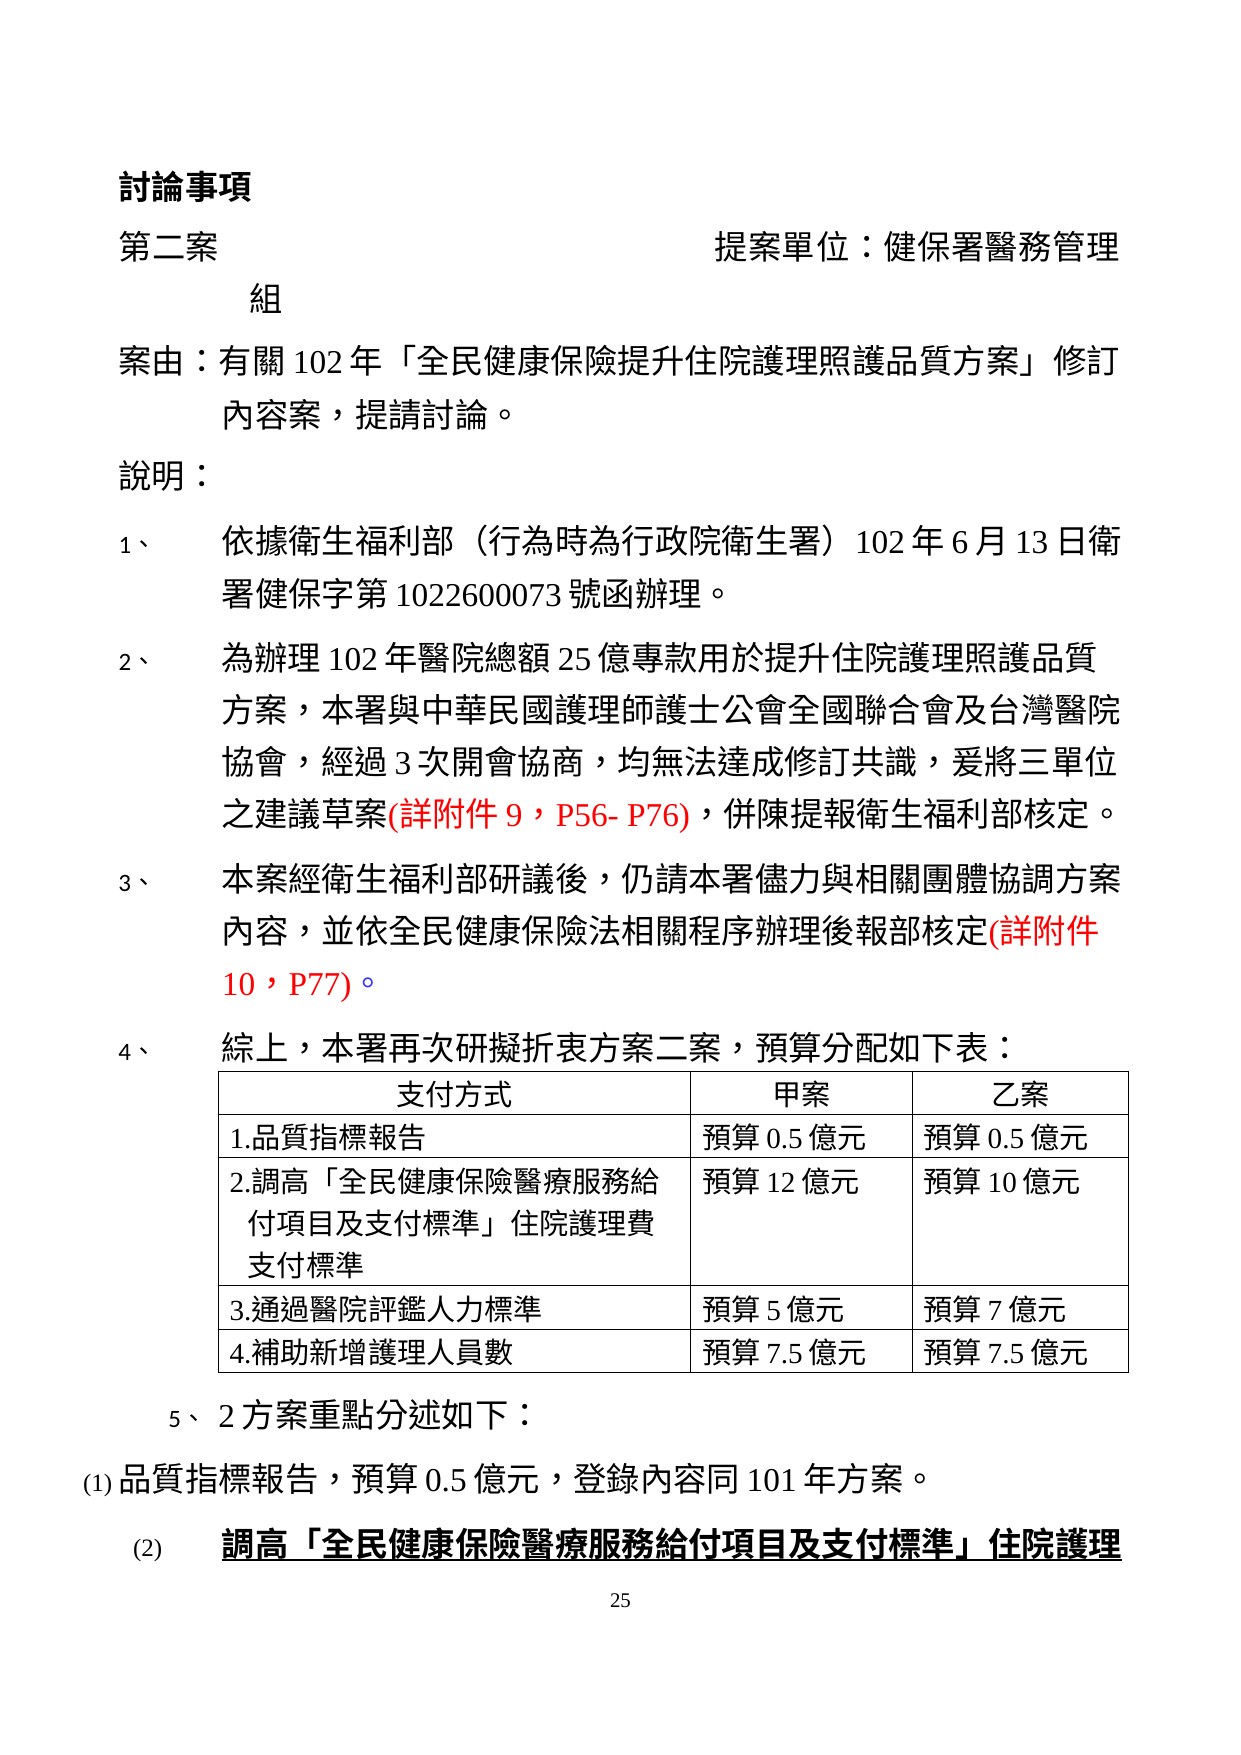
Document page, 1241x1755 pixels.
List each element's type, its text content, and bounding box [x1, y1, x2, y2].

table_cell 3.通過醫院評鑑人力標準 [219, 1286, 690, 1328]
table_cell 2.調高「全民健康保險醫療服務給付項目及支付標準」住院護理費支付標準 [219, 1158, 690, 1285]
table_cell 預算7.5億元 [913, 1330, 1128, 1372]
table_cell 預算10億元 [913, 1158, 1128, 1285]
text 說明： [118, 446, 1122, 500]
table_cell 4.補助新增護理人員數 [219, 1330, 690, 1372]
list 調高「全民健康保險醫療服務給付項目及支付標準」住院護理 [133, 1514, 1122, 1567]
text 第二案 提案單位：健保署醫務管理組 [118, 218, 1122, 322]
table_header 支付方式 [219, 1072, 690, 1114]
table_header 甲案 [691, 1072, 912, 1114]
table_cell 預算5億元 [691, 1286, 912, 1328]
list 本案經衛生福利部研議後，仍請本署儘力與相關團體協調方案內容，並依全民健康保險法相關程序辦理後報部核定(詳附件10，P77)。 [118, 850, 1122, 1006]
table_cell 預算12億元 [691, 1158, 912, 1285]
table_cell 預算0.5億元 [691, 1115, 912, 1157]
table_cell 預算7億元 [913, 1286, 1128, 1328]
table_cell 預算7.5億元 [691, 1330, 912, 1372]
list 依據衛生福利部（行為時為行政院衛生署）102年6月13日衛署健保字第1022600073號函辦理。 [118, 512, 1122, 616]
list 綜上，本署再次研擬折衷方案二案，預算分配如下表： [118, 1018, 1122, 1071]
list 為辦理102年醫院總額25億專款用於提升住院護理照護品質方案，本署與中華民國護理師護士公會全國聯合會及台灣醫院協會，經過3次開會協商，均無法達成修訂共識，爰將三單位之建議草案(詳附件9，P56- P76)，併陳提報衛生福利部核定。 [118, 629, 1122, 837]
text 案由：有關102年「全民健康保險提升住院護理照護品質方案」修訂內容案，提請討論。 [118, 330, 1122, 438]
list 2方案重點分述如下： [168, 1385, 1122, 1437]
table_cell 1.品質指標報告 [219, 1115, 690, 1157]
list 品質指標報告，預算0.5億元，登錄內容同101年方案。 [83, 1450, 1122, 1502]
table_cell 預算0.5億元 [913, 1115, 1128, 1157]
table_header 乙案 [913, 1072, 1128, 1114]
text 討論事項 [118, 156, 1122, 211]
